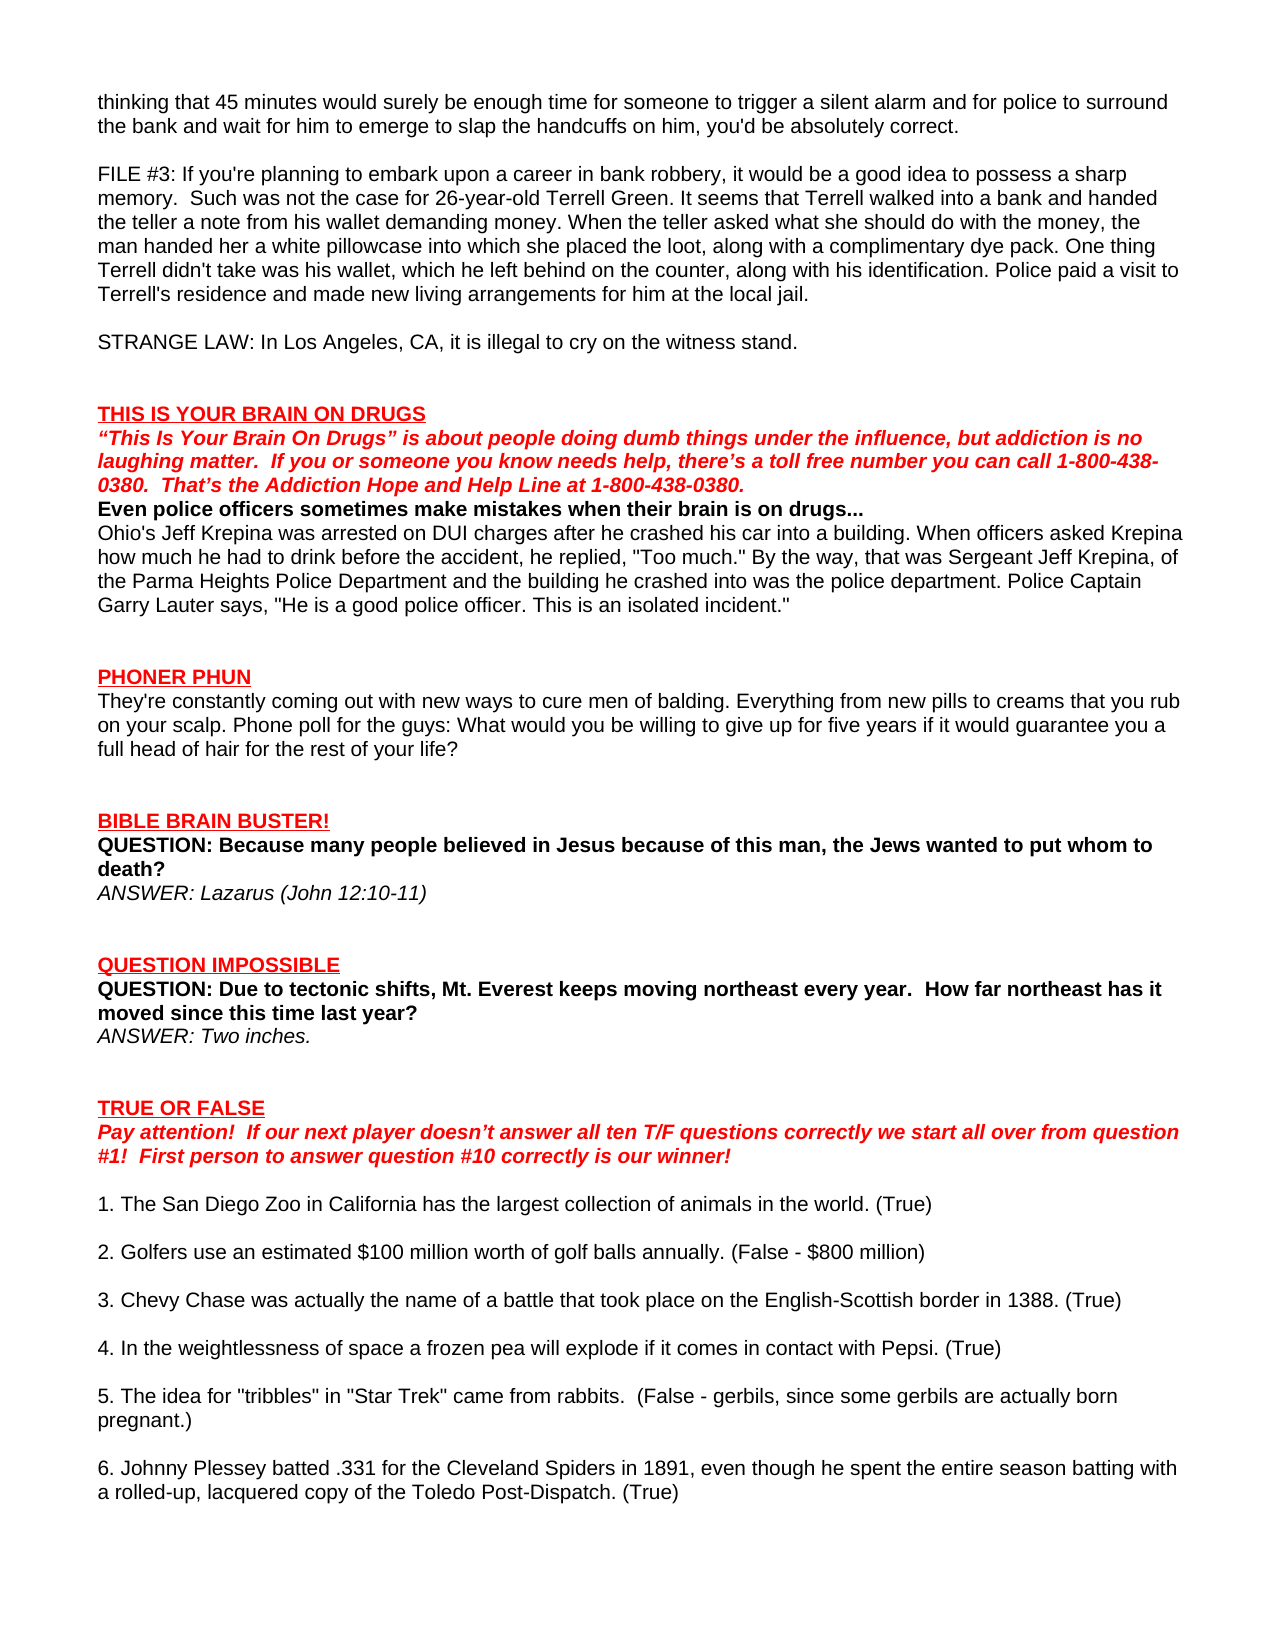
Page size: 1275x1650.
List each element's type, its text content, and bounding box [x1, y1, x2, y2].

text ANSWER: Two inches. [97, 1024, 1185, 1048]
text TRUE OR FALSE [97, 1096, 1185, 1120]
text Pay attention! If our next player doesn’t answer all ten T/F questions correctly we start all over from question #1! First person to answer question #10 correctly is our winner! [97, 1120, 1185, 1168]
text BIBLE BRAIN BUSTER! [97, 809, 1185, 833]
text QUESTION IMPOSSIBLE [97, 952, 1185, 976]
text 6. Johnny Plessey batted .331 for the Cleveland Spiders in 1891, even though he spent the entire season batting with a rolled-up, lacquered copy of the Toledo Post-Dispatch. (True) [97, 1456, 1185, 1503]
text 2. Golfers use an estimated $100 million worth of golf balls annually. (False - $800 million) [97, 1240, 1185, 1264]
text 3. Chevy Chase was actually the name of a battle that took place on the English-Scottish border in 1388. (True) [97, 1288, 1185, 1312]
text FILE #3: If you're planning to embark upon a career in bank robbery, it would be a good idea to possess a sharp memory. Such was not the case for 26-year-old Terrell Green. It seems that Terrell walked into a bank and handed the teller a note from his wallet demanding money. When the teller asked what she should do with the money, the man handed her a white pillowcase into which she placed the loot, along with a complimentary dye pack. One thing Terrell didn't take was his wallet, which he left behind on the counter, along with his identification. Police paid a visit to Terrell's residence and made new living arrangements for him at the local jail. [97, 162, 1185, 306]
text ANSWER: Lazarus (John 12:10-11) [97, 881, 1185, 904]
text 4. In the weightlessness of space a frozen pea will explode if it comes in contact with Pepsi. (True) [97, 1336, 1185, 1360]
text PHONER PHUN [97, 665, 1185, 689]
text THIS IS YOUR BRAIN ON DRUGS [97, 401, 1185, 425]
text STRANGE LAW: In Los Angeles, CA, it is illegal to cry on the witness stand. [97, 329, 1185, 353]
text Ohio's Jeff Krepina was arrested on DUI charges after he crashed his car into a building. When officers asked Krepina how much he had to drink before the accident, he replied, "Too much." By the way, that was Sergeant Jeff Krepina, of the Parma Heights Police Department and the building he crashed into was the police department. Police Captain Garry Lauter says, "He is a good police officer. This is an isolated incident." [97, 521, 1185, 617]
text Even police officers sometimes make mistakes when their brain is on drugs... [97, 497, 1185, 521]
text 5. The idea for "tribbles" in "Star Trek" came from rabbits. (False - gerbils, since some gerbils are actually born pregnant.) [97, 1384, 1185, 1432]
text “This Is Your Brain On Drugs” is about people doing dumb things under the influence, but addiction is no laughing matter. If you or someone you know needs help, there’s a toll free number you can call 1-800-438-0380. That’s the Addiction Hope and Help Line at 1-800-438-0380. [97, 425, 1185, 497]
text 1. The San Diego Zoo in California has the largest collection of animals in the world. (True) [97, 1192, 1185, 1216]
text They're constantly coming out with new ways to cure men of balding. Everything from new pills to creams that you rub on your scalp. Phone poll for the guys: What would you be willing to give up for five years if it would guarantee you a full head of hair for the rest of your life? [97, 689, 1185, 761]
text QUESTION: Due to tectonic shifts, Mt. Everest keeps moving northeast every year. How far northeast has it moved since this time last year? [97, 976, 1185, 1024]
text thinking that 45 minutes would surely be enough time for someone to trigger a silent alarm and for police to surround the bank and wait for him to emerge to slap the handcuffs on him, you'd be absolutely correct. [97, 90, 1185, 138]
text QUESTION: Because many people believed in Jesus because of this man, the Jews wanted to put whom to death? [97, 833, 1185, 881]
